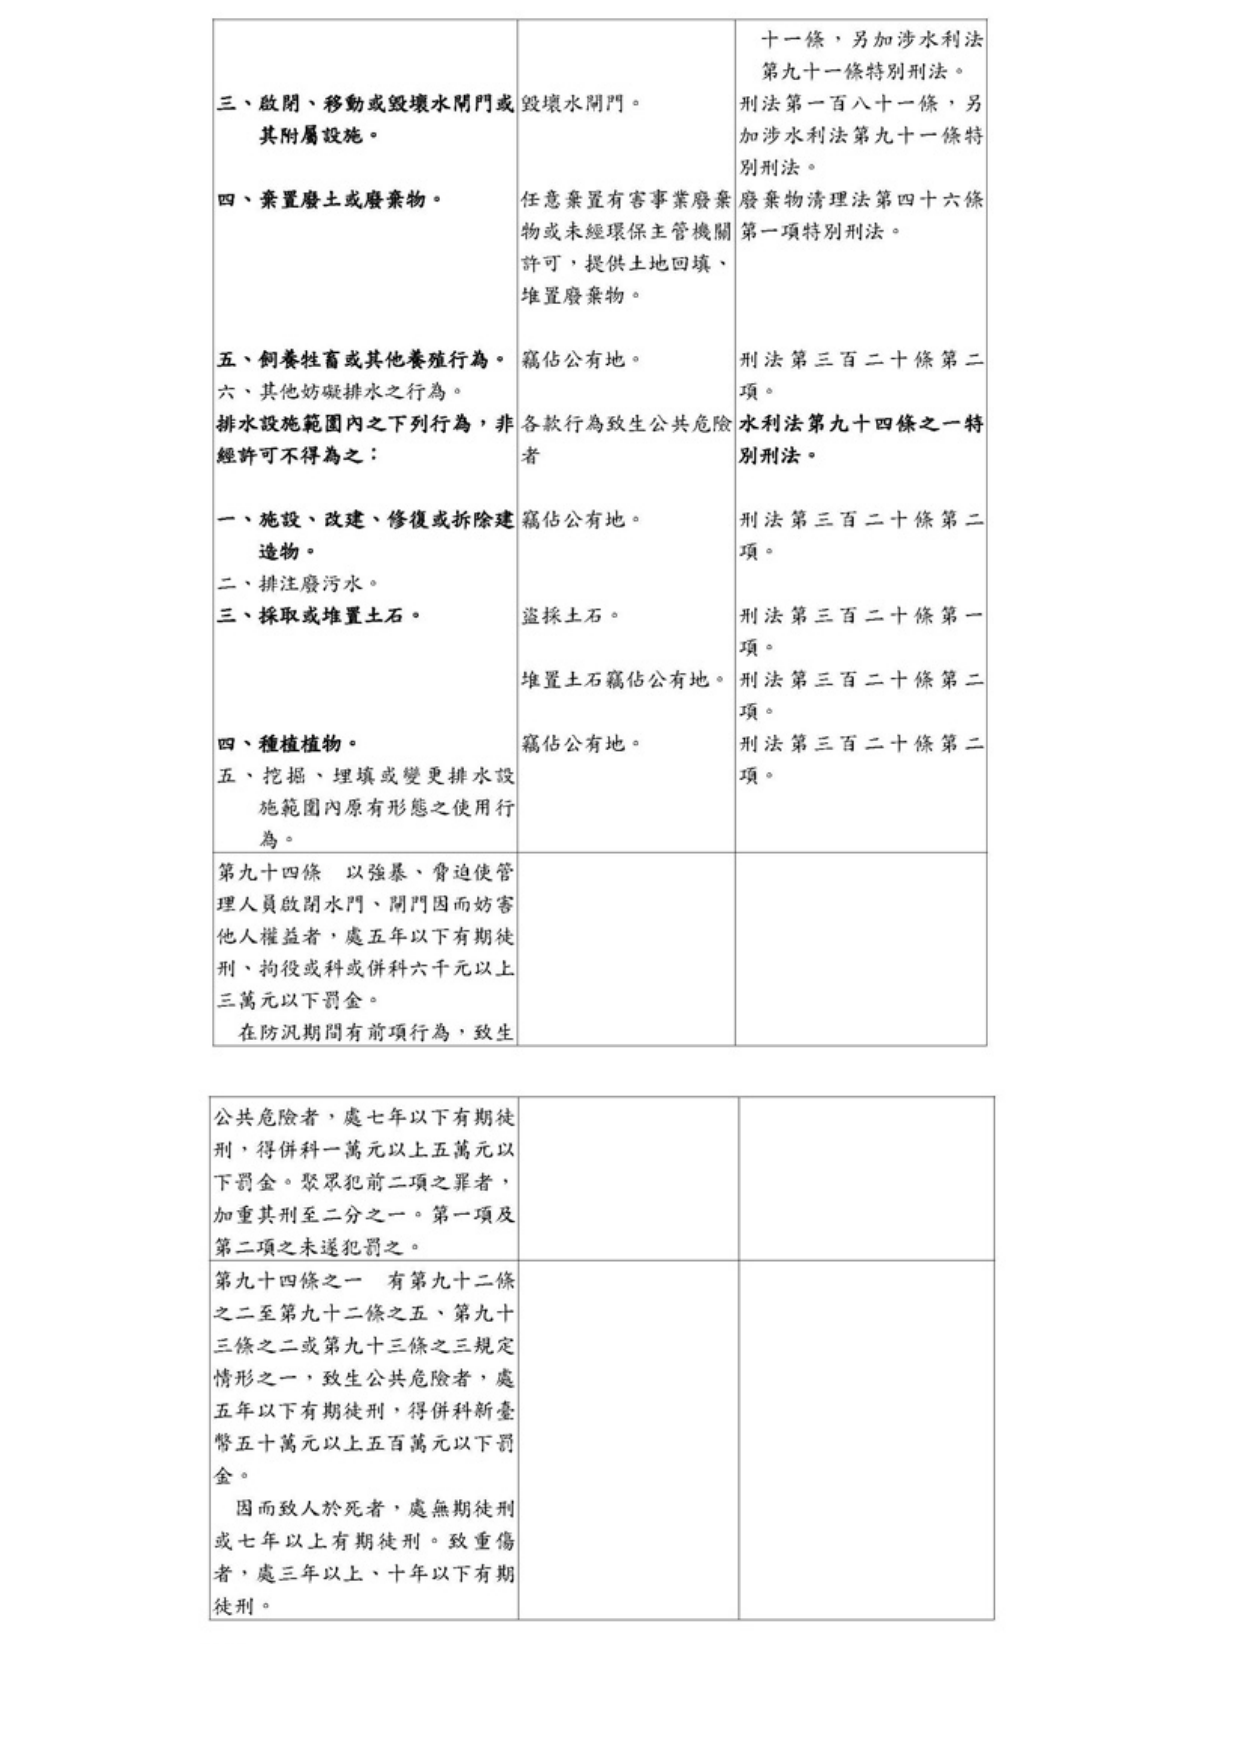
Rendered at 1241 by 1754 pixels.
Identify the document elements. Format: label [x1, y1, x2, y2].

picture [187, 0, 1015, 1644]
